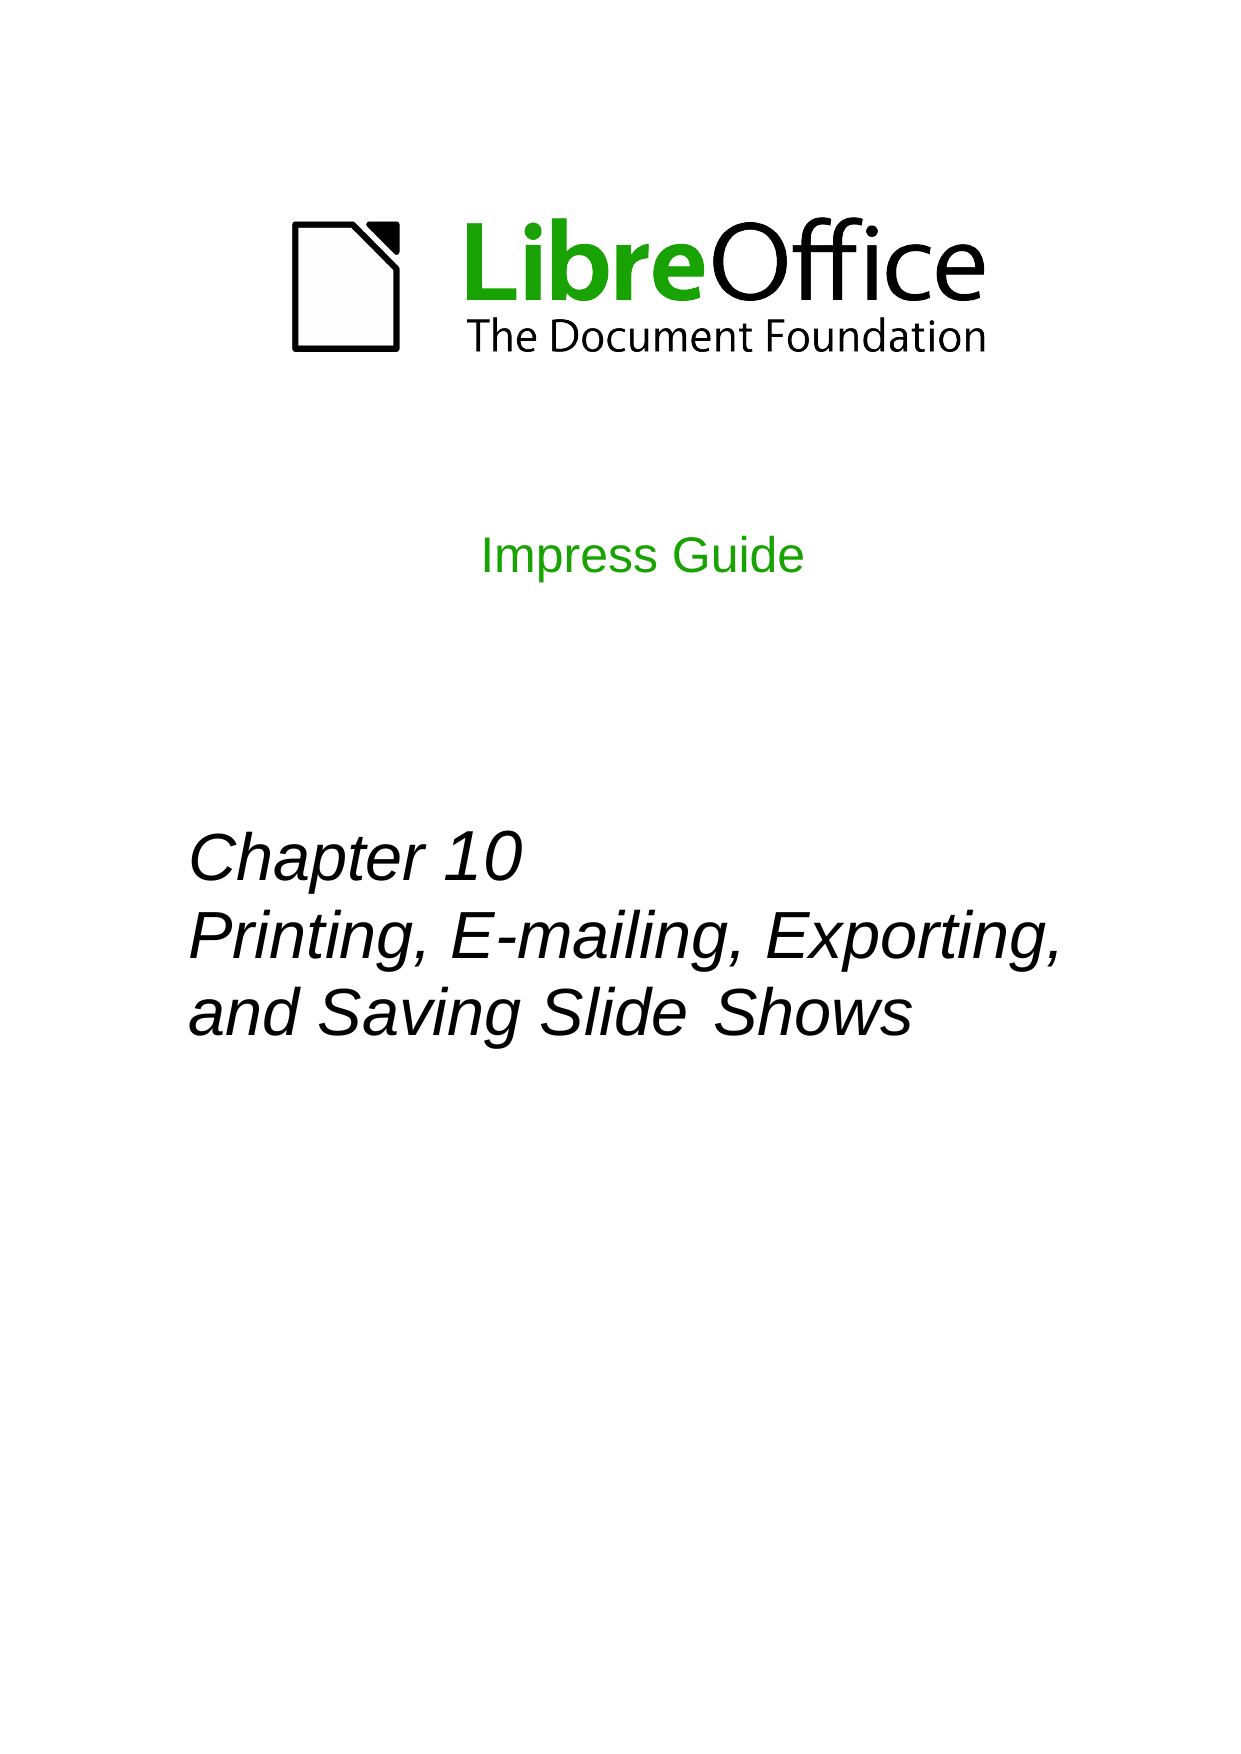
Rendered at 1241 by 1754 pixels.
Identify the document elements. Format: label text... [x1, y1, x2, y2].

subtitle Chapter 10 Printing, E-mailing, Exporting, and Saving Slide Shows [188, 814, 1098, 1049]
picture [250, 186, 1035, 387]
text Impress Guide [188, 526, 1098, 583]
